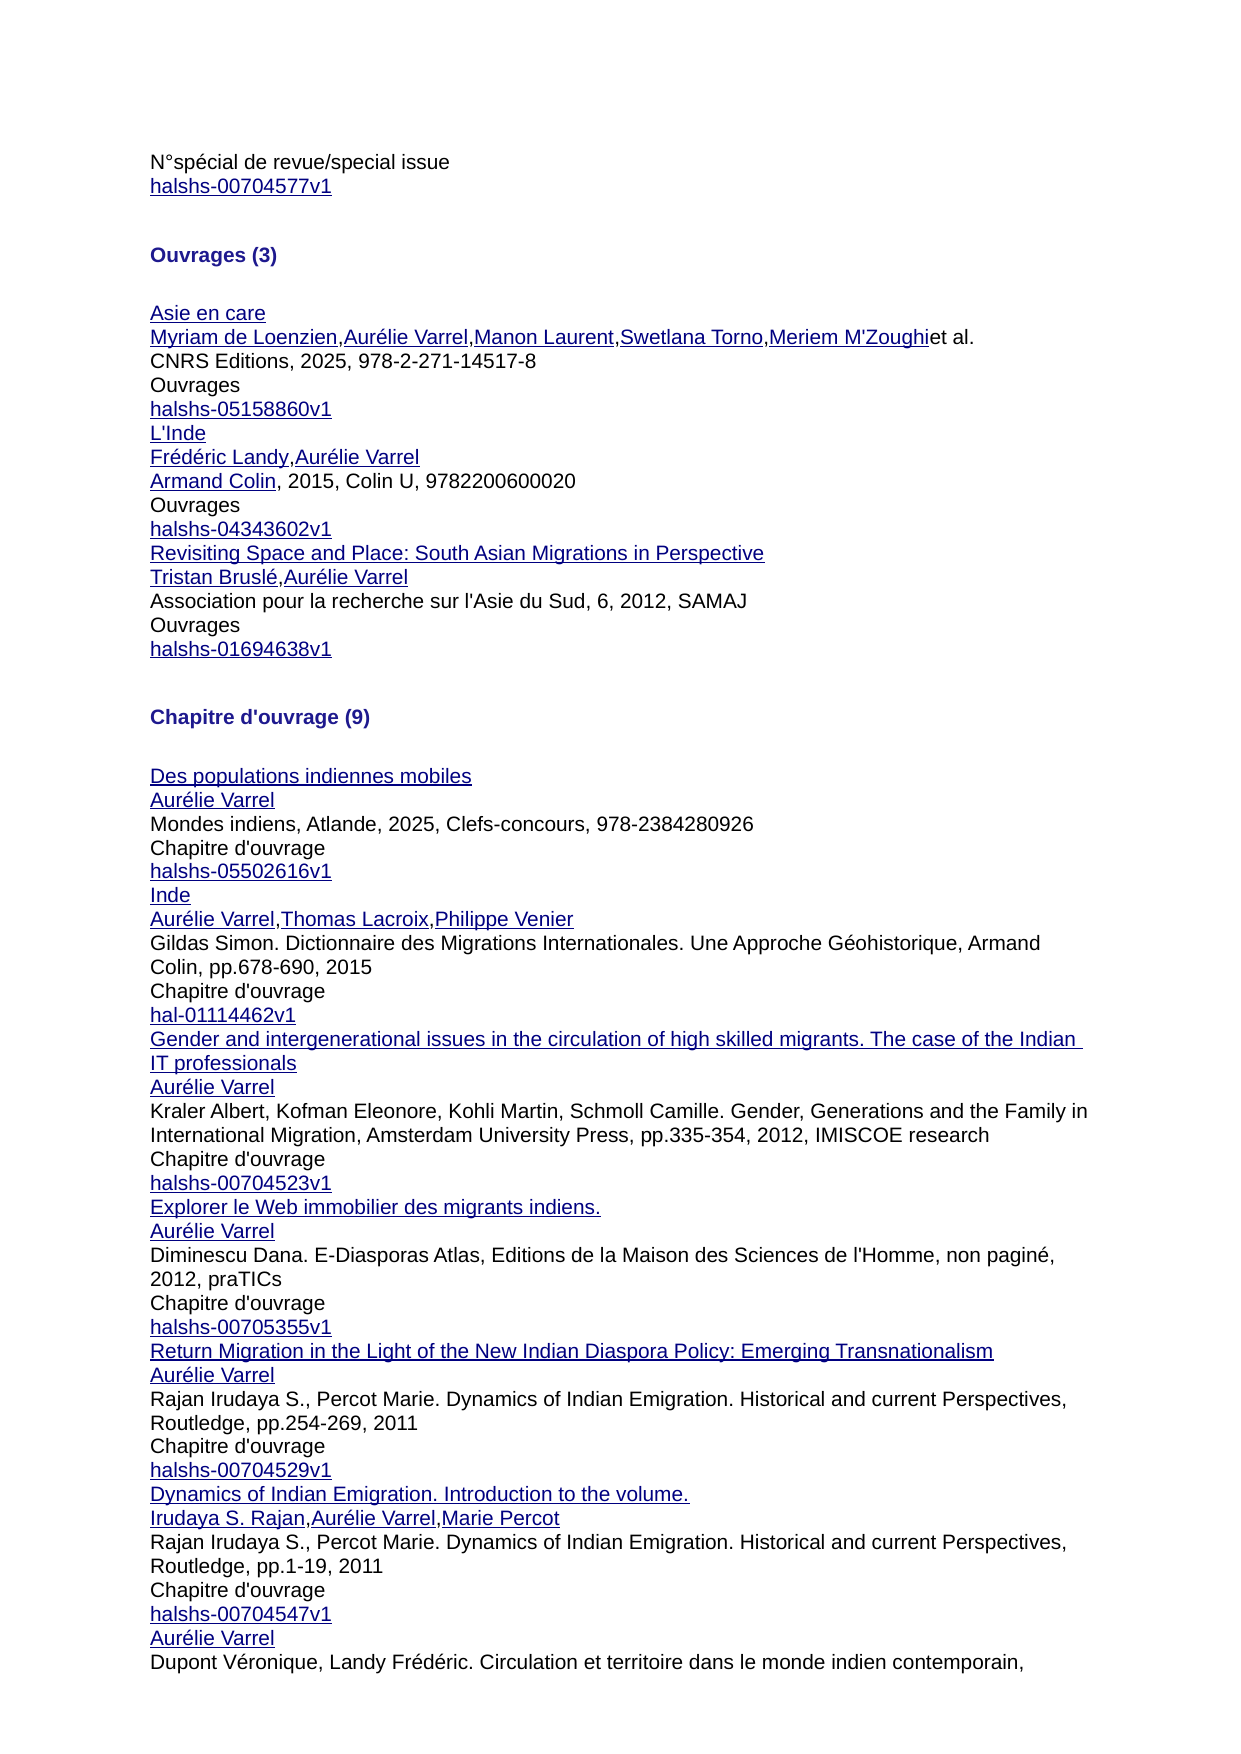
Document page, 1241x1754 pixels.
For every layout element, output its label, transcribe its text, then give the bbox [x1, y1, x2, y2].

table_header Des populations indiennes mobiles Aurélie Varrel Mondes indiens, Atlande, 2025, Clefs-concours, 978-2384280926 Chapitre d'ouvrage halshs-05502616v1 [150, 764, 1090, 883]
table_cell Inde Aurélie Varrel,Thomas Lacroix,Philippe Venier Gildas Simon. Dictionnaire des Migrations Internationales. Une Approche Géohistorique, Armand Colin, pp.678-690, 2015 Chapitre d'ouvrage hal-01114462v1 [150, 883, 1090, 1027]
table_header Asie en care Myriam de Loenzien,Aurélie Varrel,Manon Laurent,Swetlana Torno,Meriem M'Zoughiet al. CNRS Editions, 2025, 978-2-271-14517-8 Ouvrages halshs-05158860v1 [150, 301, 1090, 421]
table_cell Return Migration in the Light of the New Indian Diaspora Policy: Emerging Transnationalism Aurélie Varrel Rajan Irudaya S., Percot Marie. Dynamics of Indian Emigration. Historical and current Perspectives, Routledge, pp.254-269, 2011 Chapitre d'ouvrage halshs-00704529v1 [150, 1339, 1090, 1482]
table_cell Gender and intergenerational issues in the circulation of high skilled migrants. The case of the Indian IT professionals Aurélie Varrel Kraler Albert, Kofman Eleonore, Kohli Martin, Schmoll Camille. Gender, Generations and the Family in International Migration, Amsterdam University Press, pp.335-354, 2012, IMISCOE research Chapitre d'ouvrage halshs-00704523v1 [150, 1027, 1090, 1195]
table_cell L'Inde Frédéric Landy,Aurélie Varrel Armand Colin, 2015, Colin U, 9782200600020 Ouvrages halshs-04343602v1 [150, 421, 1090, 541]
table_cell Explorer le Web immobilier des migrants indiens. Aurélie Varrel Diminescu Dana. E-Diasporas Atlas, Editions de la Maison des Sciences de l'Homme, non paginé, 2012, praTICs Chapitre d'ouvrage halshs-00705355v1 [150, 1195, 1090, 1338]
subtitle Ouvrages (3) [150, 243, 1090, 267]
table_cell La clôture des espaces résidentiels à Bangalore Aurélie Varrel Dupont Véronique, Landy Frédéric. Circulation et territoire dans le monde indien contemporain, Editions de l'EHESS, pp.283-307, 2010, Purusartha Chapitre d'ouvrage halshs-00705330v1 [150, 1626, 1090, 1674]
table_cell Revisiting Space and Place: South Asian Migrations in Perspective Tristan Bruslé,Aurélie Varrel Association pour la recherche sur l'Asie du Sud, 6, 2012, SAMAJ Ouvrages halshs-01694638v1 [150, 541, 1090, 660]
table_cell N°spécial de revue/special issue halshs-00704577v1 [150, 150, 1090, 198]
subtitle Chapitre d'ouvrage (9) [150, 705, 1090, 729]
table_cell Dynamics of Indian Emigration. Introduction to the volume. Irudaya S. Rajan,Aurélie Varrel,Marie Percot Rajan Irudaya S., Percot Marie. Dynamics of Indian Emigration. Historical and current Perspectives, Routledge, pp.1-19, 2011 Chapitre d'ouvrage halshs-00704547v1 [150, 1482, 1090, 1626]
